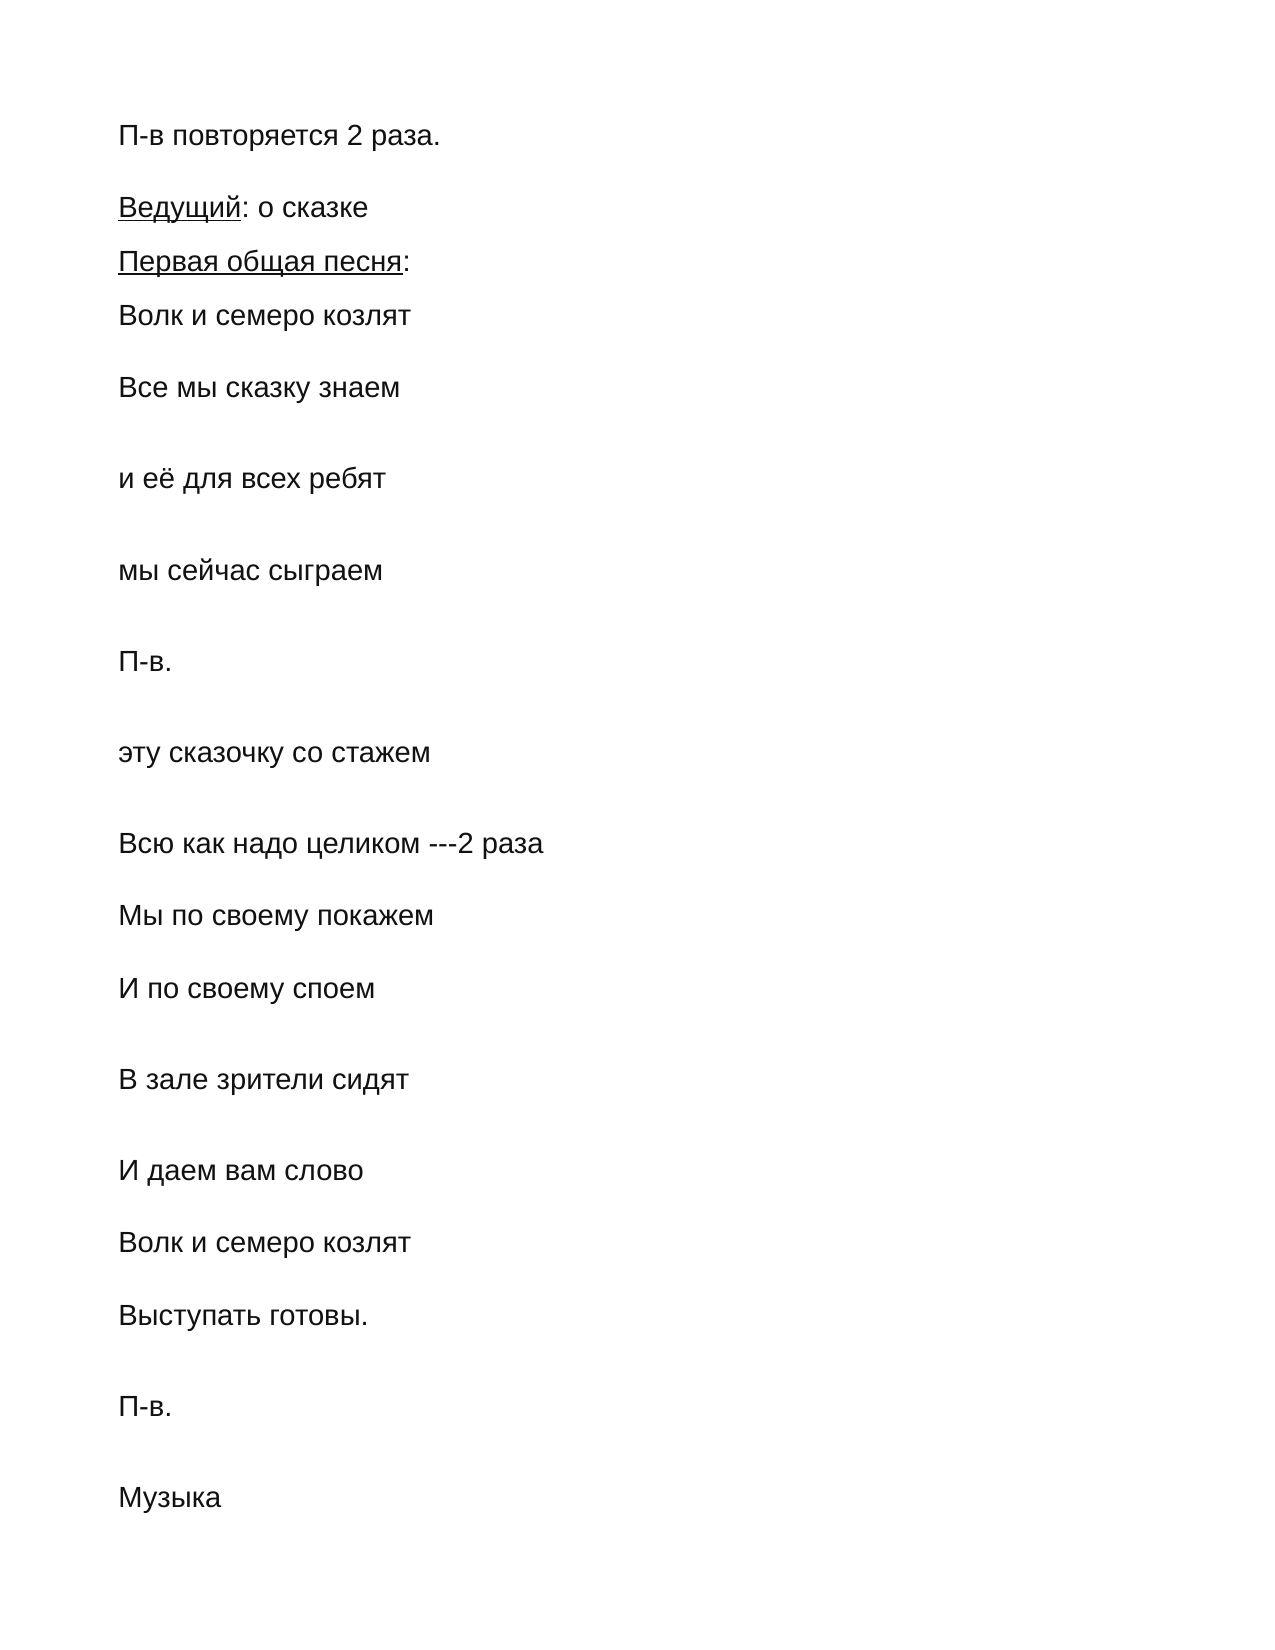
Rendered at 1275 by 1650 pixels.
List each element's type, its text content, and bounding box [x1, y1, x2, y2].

text Ведущий: о сказке [118, 191, 1157, 224]
text эту сказочку со стажем [118, 735, 1157, 768]
text и её для всех ребят [118, 461, 1157, 495]
text Музыка [118, 1480, 1157, 1514]
text мы сейчас сыграем [118, 552, 1157, 586]
text Мы по своему покажем [118, 898, 1157, 932]
text Выступать готовы. [118, 1298, 1157, 1331]
text П-в повторяется 2 раза. [118, 118, 1157, 152]
text Волк и семеро козлят [118, 1225, 1157, 1259]
text П-в. [118, 1389, 1157, 1422]
text Всю как надо целиком ---2 раза [118, 826, 1157, 859]
text П-в. [118, 644, 1157, 677]
text И по своему споем [118, 971, 1157, 1004]
text В зале зрители сидят [118, 1062, 1157, 1095]
text Первая общая песня: [118, 244, 1157, 278]
text И даем вам слово [118, 1153, 1157, 1187]
text Волк и семеро козлят [118, 298, 1157, 331]
text Все мы сказку знаем [118, 370, 1157, 404]
